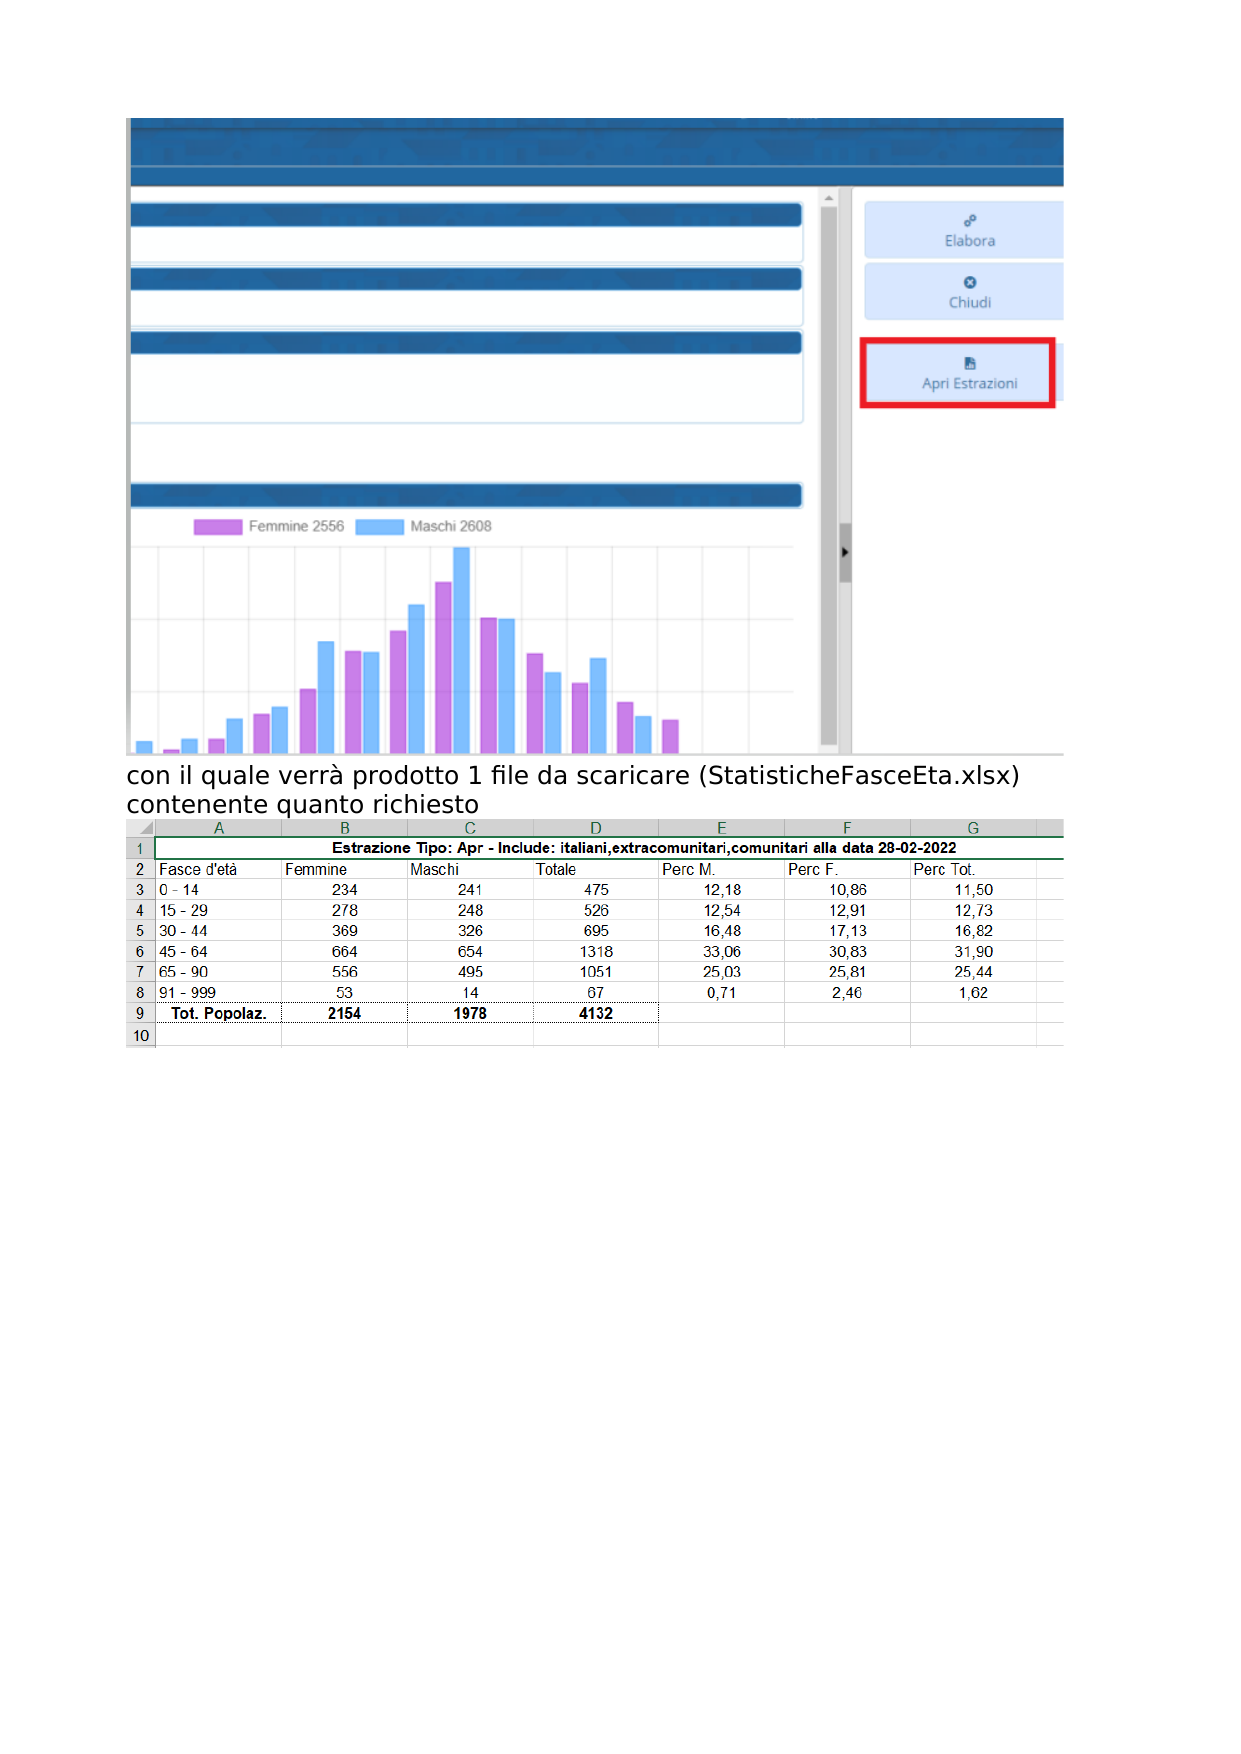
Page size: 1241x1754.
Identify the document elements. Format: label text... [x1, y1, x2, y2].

picture [126, 819, 1064, 1048]
picture [126, 118, 1064, 756]
text con il quale verrà prodotto 1 file da scaricare (StatisticheFasceEta.xlsx) contenente quanto richiesto [118, 118, 1122, 1054]
